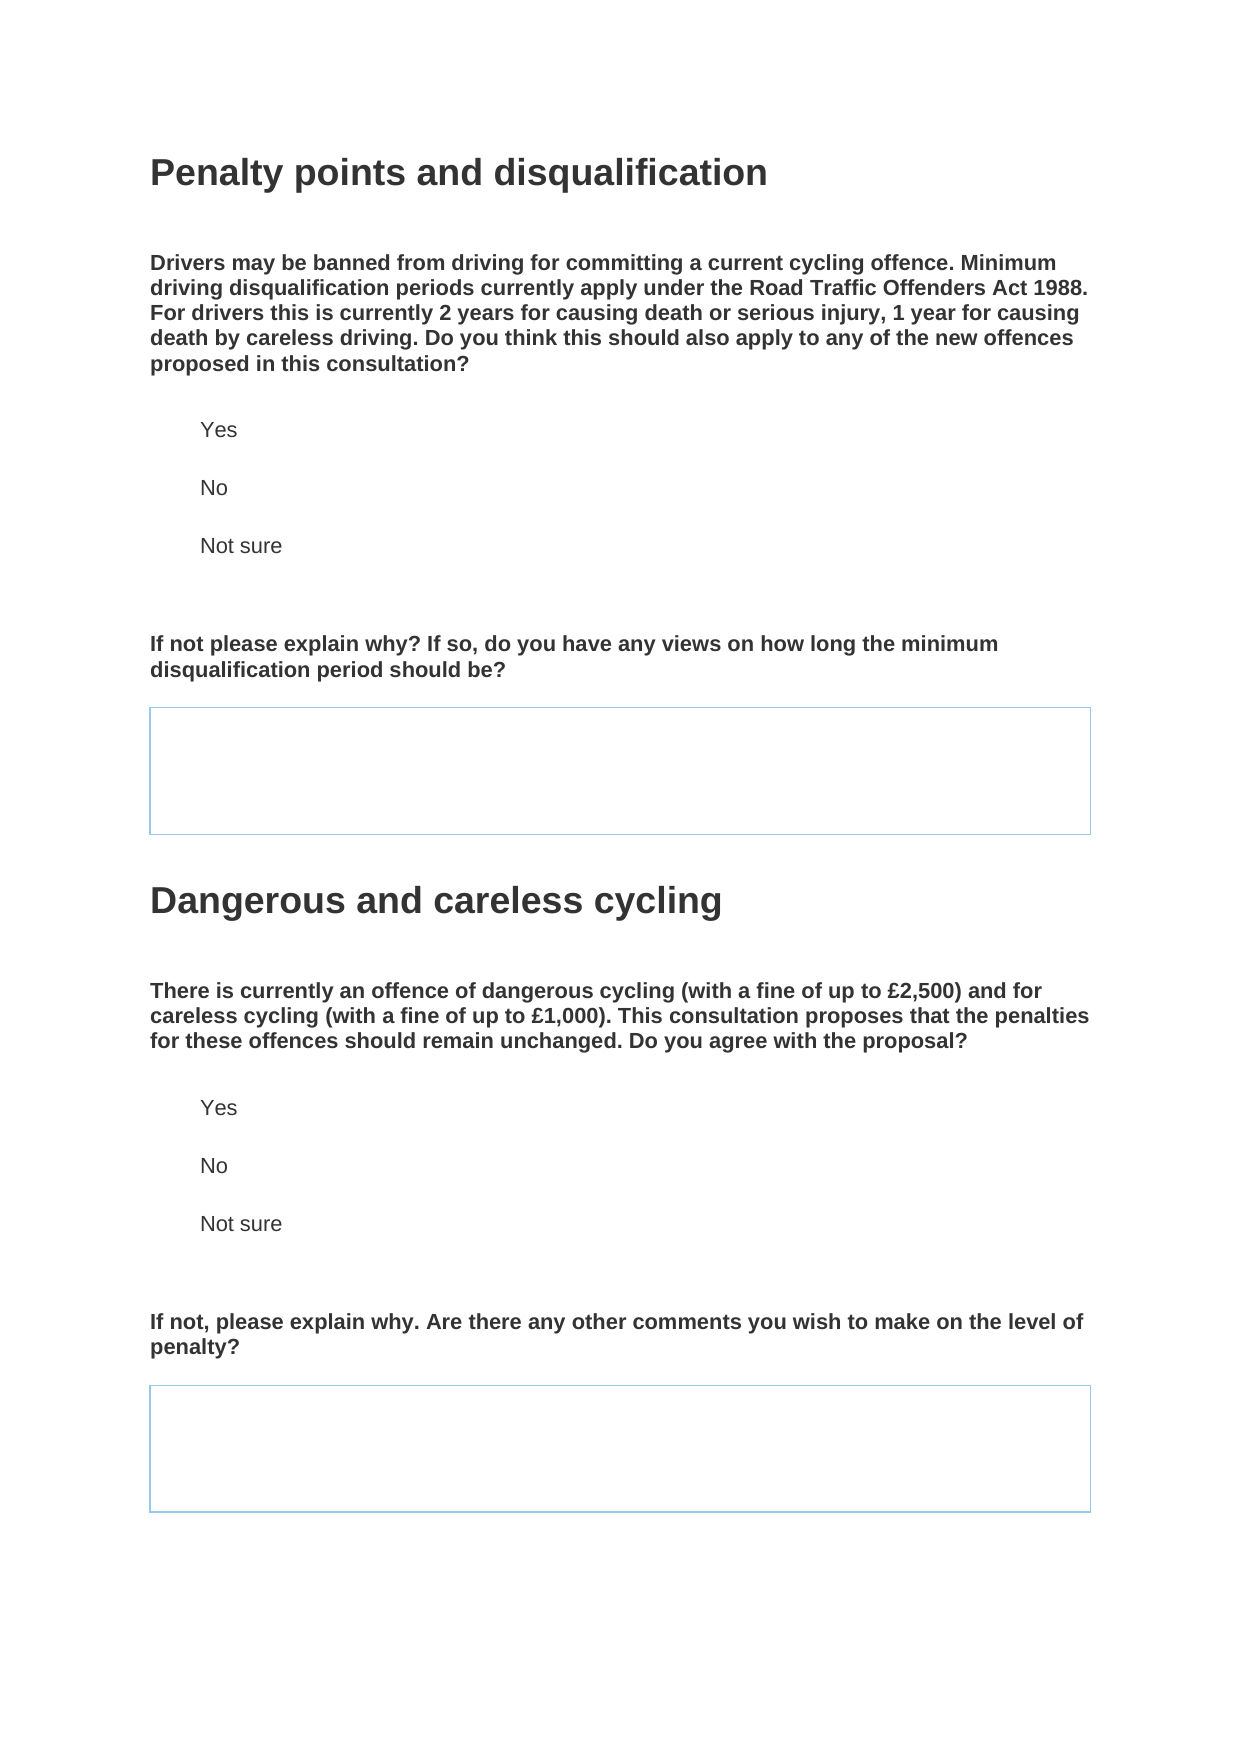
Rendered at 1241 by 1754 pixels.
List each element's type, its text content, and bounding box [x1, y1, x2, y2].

subtitle There is currently an offence of dangerous cycling (with a fine of up to £2,500) and for careless cycling (with a fine of up to £1,000). This consultation proposes that the penalties for these offences should remain unchanged. Do you agree with the proposal? [150, 978, 1090, 1053]
subtitle If not, please explain why. Are there any other comments you wish to make on the level of penalty? [150, 1309, 1090, 1359]
table_cell No [200, 459, 282, 517]
table_cell Not sure [200, 1195, 282, 1252]
text Penalty points and disqualification [150, 150, 1090, 193]
table_cell [150, 517, 200, 575]
table_cell No [200, 1136, 282, 1194]
subtitle If not please explain why? If so, do you have any views on how long the minimum disqualification period should be? [150, 631, 1090, 682]
table_header [150, 401, 200, 459]
table_header [151, 1386, 1090, 1511]
text Dangerous and careless cycling [150, 878, 1090, 921]
table_cell [150, 459, 200, 517]
table_cell [150, 1136, 200, 1194]
table_header [151, 708, 1090, 834]
table_cell [150, 1195, 200, 1252]
subtitle Drivers may be banned from driving for committing a current cycling offence. Minimum driving disqualification periods currently apply under the Road Traffic Offenders Act 1988. For drivers this is currently 2 years for causing death or serious injury, 1 year for causing death by careless driving. Do you think this should also apply to any of the new offences proposed in this consultation? [150, 249, 1090, 376]
table_header [150, 1079, 200, 1136]
table_header Yes [200, 401, 282, 459]
table_header Yes [200, 1079, 282, 1136]
table_cell Not sure [200, 517, 282, 575]
